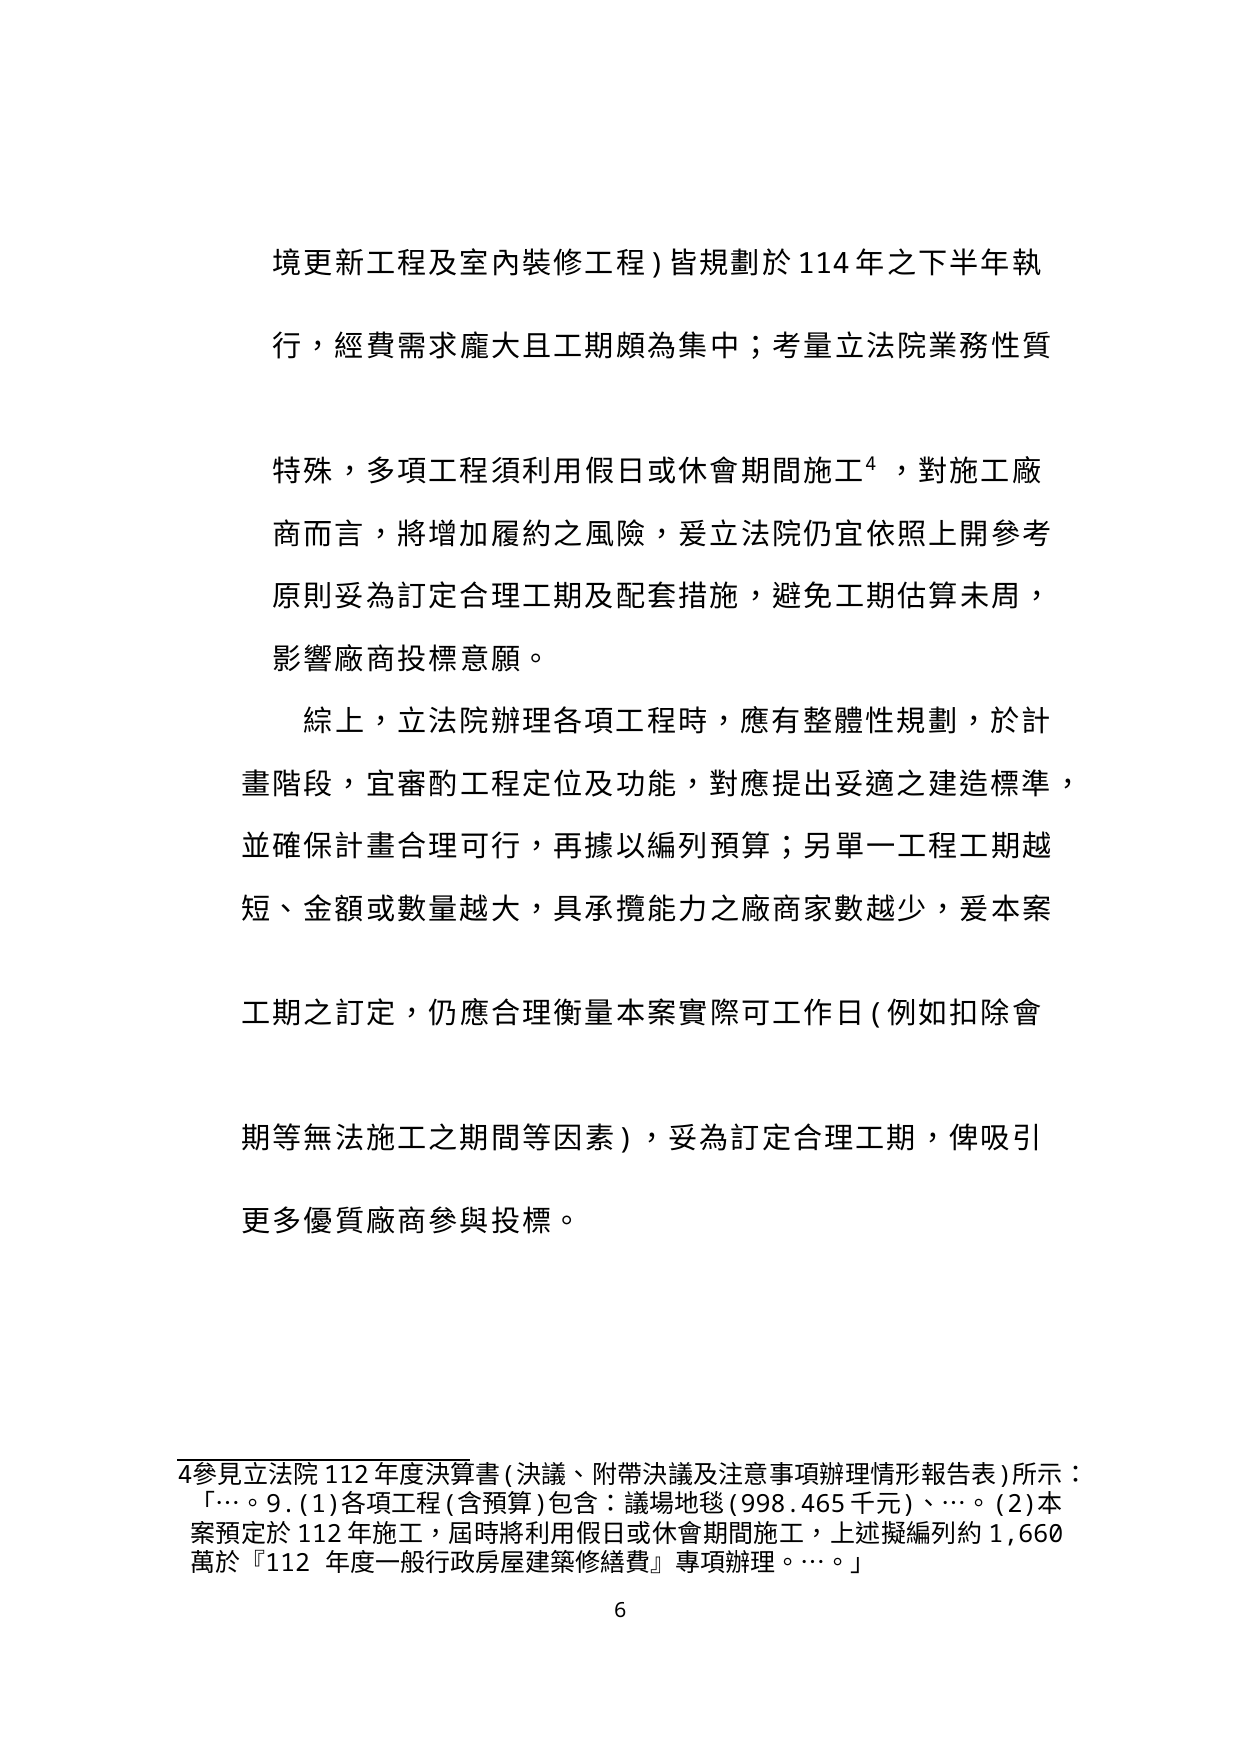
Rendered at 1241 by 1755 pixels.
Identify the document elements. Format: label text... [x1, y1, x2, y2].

text 參見立法院112年度決算書(決議、附帶決議及注意事項辦理情形報告表)所示：「…。9.(1)各項工程(含預算)包含：議場地毯(998.465千元)、…。(2)本案預定於112年施工，屆時將利用假日或休會期間施工，上述擬編列約1,660萬於『112 年度一般行政房屋建築修繕費』專項辦理。…。」 [177, 1460, 1063, 1577]
text 綜上，立法院辦理各項工程時，應有整體性規劃，於計畫階段，宜審酌工程定位及功能，對應提出妥適之建造標準，並確保計畫合理可行，再據以編列預算；另單一工程工期越短、金額或數量越大，具承攬能力之廠商家數越少，爰本案工期之訂定，仍應合理衡量本案實際可工作日(例如扣除會期等無法施工之期間等因素)，妥為訂定合理工期，俾吸引更多優質廠商參與投標。 [236, 677, 1063, 1240]
text 境更新工程及室內裝修工程)皆規劃於114年之下半年執行，經費需求龐大且工期頗為集中；考量立法院業務性質特殊，多項工程須利用假日或休會期間施工，對施工廠商而言，將增加履約之風險，爰立法院仍宜依照上開參考原則妥為訂定合理工期及配套措施，避免工期估算未周，影響廠商投標意願。 [266, 177, 1063, 677]
